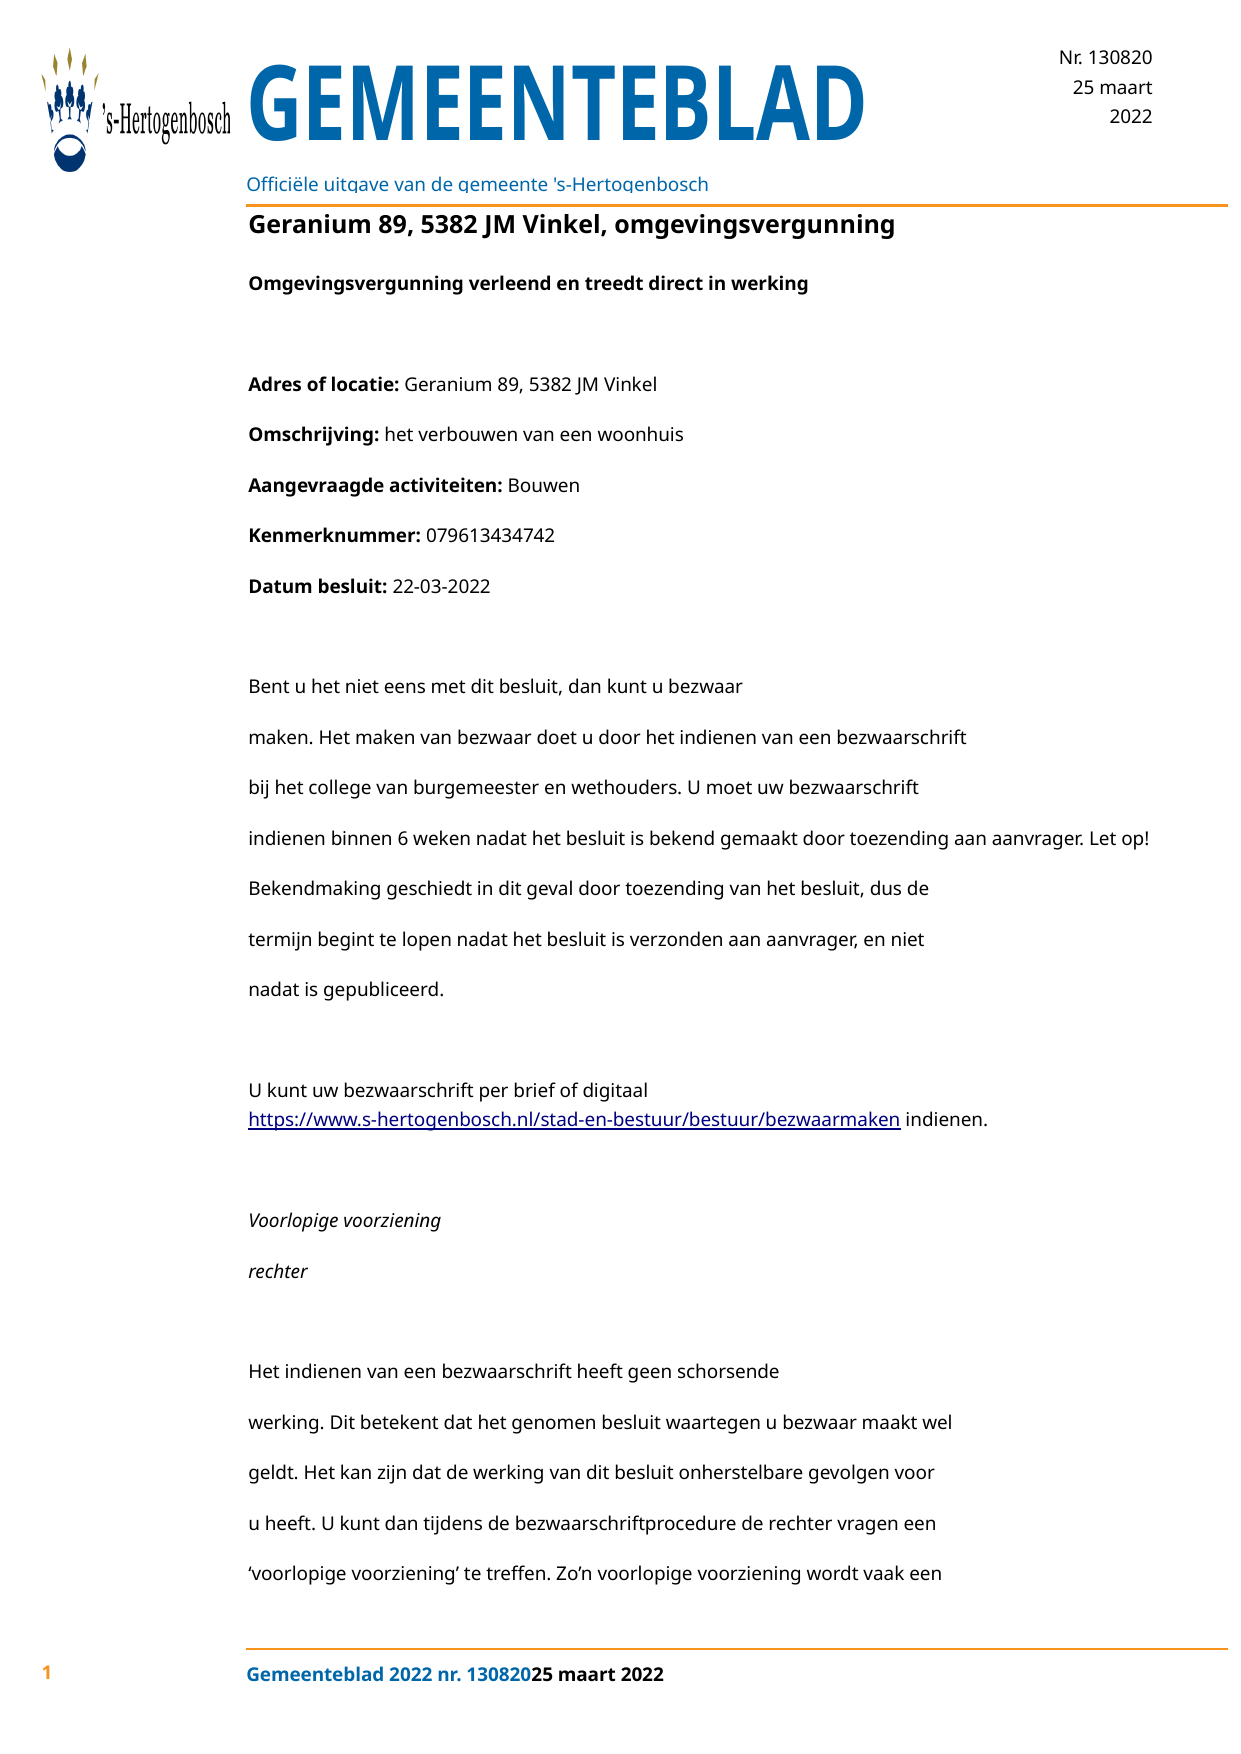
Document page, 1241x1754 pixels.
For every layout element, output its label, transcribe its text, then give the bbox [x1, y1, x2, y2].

text u heeft. U kunt dan tijdens de bezwaarschriftprocedure de rechter vragen een [248, 1510, 1152, 1536]
text werking. Dit betekent dat het genomen besluit waartegen u bezwaar maakt wel [248, 1409, 1152, 1435]
text Omgevingsvergunning verleend en treedt direct in werking [248, 270, 1152, 296]
text Adres of locatie: Geranium 89, 5382 JM Vinkel [248, 371, 1152, 397]
text indienen binnen 6 weken nadat het besluit is bekend gemaakt door toezending aan aanvrager. Let op! [248, 825, 1152, 851]
text Kenmerknummer: 079613434742 [248, 522, 1152, 548]
text Geranium 89, 5382 JM Vinkel, omgevingsvergunning [248, 207, 1152, 241]
text Bent u het niet eens met dit besluit, dan kunt u bezwaar [248, 674, 1152, 699]
text bij het college van burgemeester en wethouders. U moet uw bezwaarschrift [248, 774, 1152, 800]
picture [41, 47, 231, 172]
text Bekendmaking geschiedt in dit geval door toezending van het besluit, dus de [248, 875, 1152, 901]
text ‘voorlopige voorziening’ te treffen. Zo’n voorlopige voorziening wordt vaak een [248, 1560, 1152, 1586]
text termijn begint te lopen nadat het besluit is verzonden aan aanvrager, en niet [248, 926, 1152, 951]
text Aangevraagde activiteiten: Bouwen [248, 472, 1152, 498]
text U kunt uw bezwaarschrift per brief of digitaal https://www.s-hertogenbosch.nl/stad-en-bestuur/bestuur/bezwaarmaken indienen. [248, 1077, 1152, 1132]
text Datum besluit: 22-03-2022 [248, 573, 1152, 598]
text nadat is gepubliceerd. [248, 976, 1152, 1002]
text rechter [248, 1258, 1152, 1283]
text Voorlopige voorziening [248, 1207, 1152, 1233]
text geldt. Het kan zijn dat de werking van dit besluit onherstelbare gevolgen voor [248, 1459, 1152, 1485]
text Omschrijving: het verbouwen van een woonhuis [248, 422, 1152, 447]
text Het indienen van een bezwaarschrift heeft geen schorsende [248, 1359, 1152, 1384]
text maken. Het maken van bezwaar doet u door het indienen van een bezwaarschrift [248, 724, 1152, 750]
